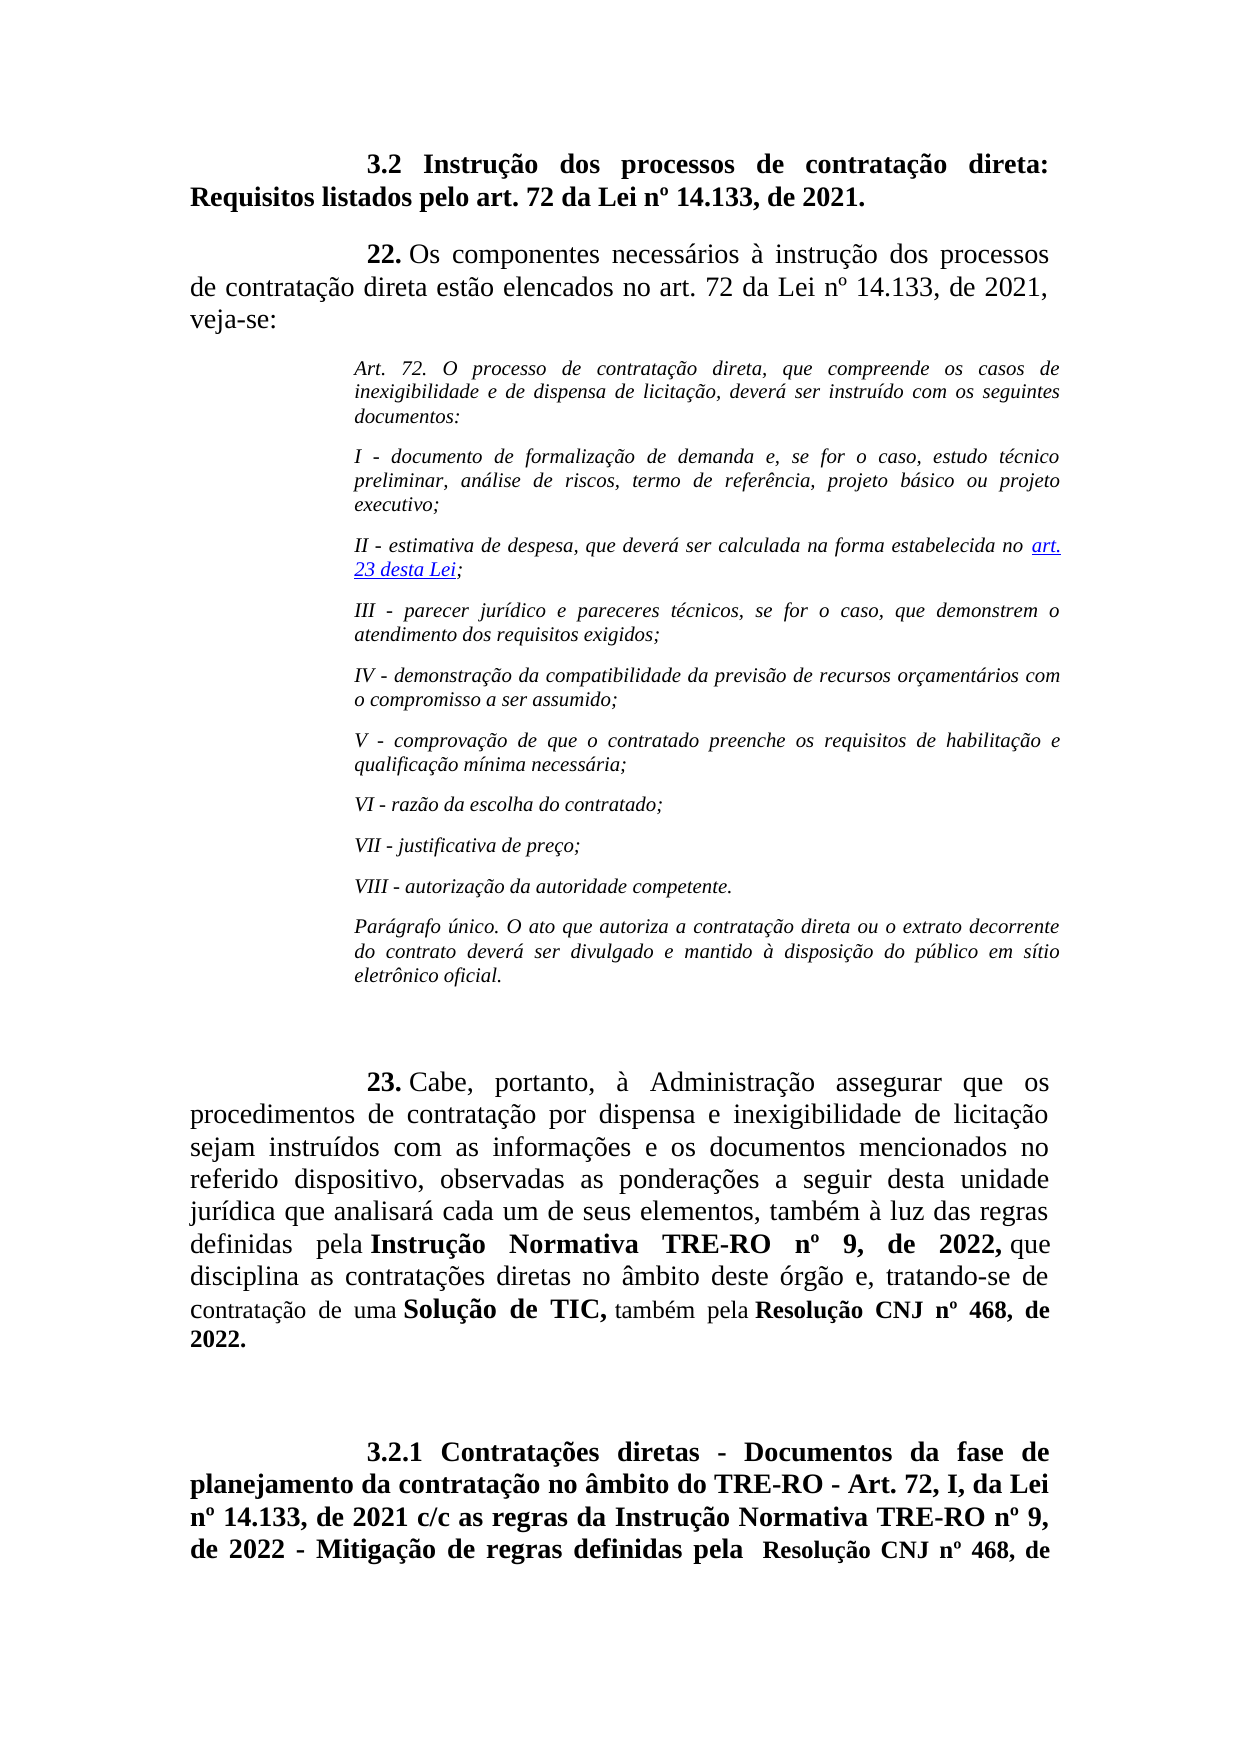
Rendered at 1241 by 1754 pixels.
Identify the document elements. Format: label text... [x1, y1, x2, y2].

text VI - razão da escolha do contratado; [354, 792, 1063, 816]
text IV - demonstração da compatibilidade da previsão de recursos orçamentários com o compromisso a ser assumido; [354, 663, 1063, 711]
text Parágrafo único. O ato que autoriza a contratação direta ou o extrato decorrente do contrato deverá ser divulgado e mantido à disposição do público em sítio eletrônico oficial. [354, 914, 1063, 987]
text I - documento de formalização de demanda e, se for o caso, estudo técnico preliminar, análise de riscos, termo de referência, projeto básico ou projeto executivo; [354, 444, 1063, 516]
text 3.2 Instrução dos processos de contratação direta: Requisitos listados pelo art. 72 da Lei nº 14.133, de 2021. [190, 148, 1051, 212]
text 3.2.1 Contratações diretas - Documentos da fase de planejamento da contratação no âmbito do TRE-RO - Art. 72, I, da Lei nº 14.133, de 2021 c/c as regras da Instrução Normativa TRE-RO nº 9, de 2022 - Mitigação de regras definidas pela Resolução CNJ nº 468, de [190, 1435, 1051, 1565]
text Art. 72. O processo de contratação direta, que compreende os casos de inexigibilidade e de dispensa de licitação, deverá ser instruído com os seguintes documentos: [354, 355, 1063, 428]
text V - comprovação de que o contratado preenche os requisitos de habilitação e qualificação mínima necessária; [354, 727, 1063, 776]
text VII - justificativa de preço; [354, 833, 1063, 857]
text 23. Cabe, portanto, à Administração assegurar que os procedimentos de contratação por dispensa e inexigibilidade de licitação sejam instruídos com as informações e os documentos mencionados no referido dispositivo, observadas as ponderações a seguir desta unidade jurídica que analisará cada um de seus elementos, também à luz das regras definidas pela Instrução Normativa TRE-RO nº 9, de 2022, que disciplina as contratações diretas no âmbito deste órgão e, tratando-se de contratação de uma Solução de TIC, também pela Resolução CNJ nº 468, de 2022. [190, 1065, 1051, 1353]
text VIII - autorização da autoridade competente. [354, 874, 1063, 898]
text III - parecer jurídico e pareceres técnicos, se for o caso, que demonstrem o atendimento dos requisitos exigidos; [354, 598, 1063, 646]
text II - estimativa de despesa, que deverá ser calculada na forma estabelecida no art. 23 desta Lei; [354, 533, 1063, 581]
text 22. Os componentes necessários à instrução dos processos de contratação direta estão elencados no art. 72 da Lei nº 14.133, de 2021, veja-se: [190, 237, 1051, 334]
